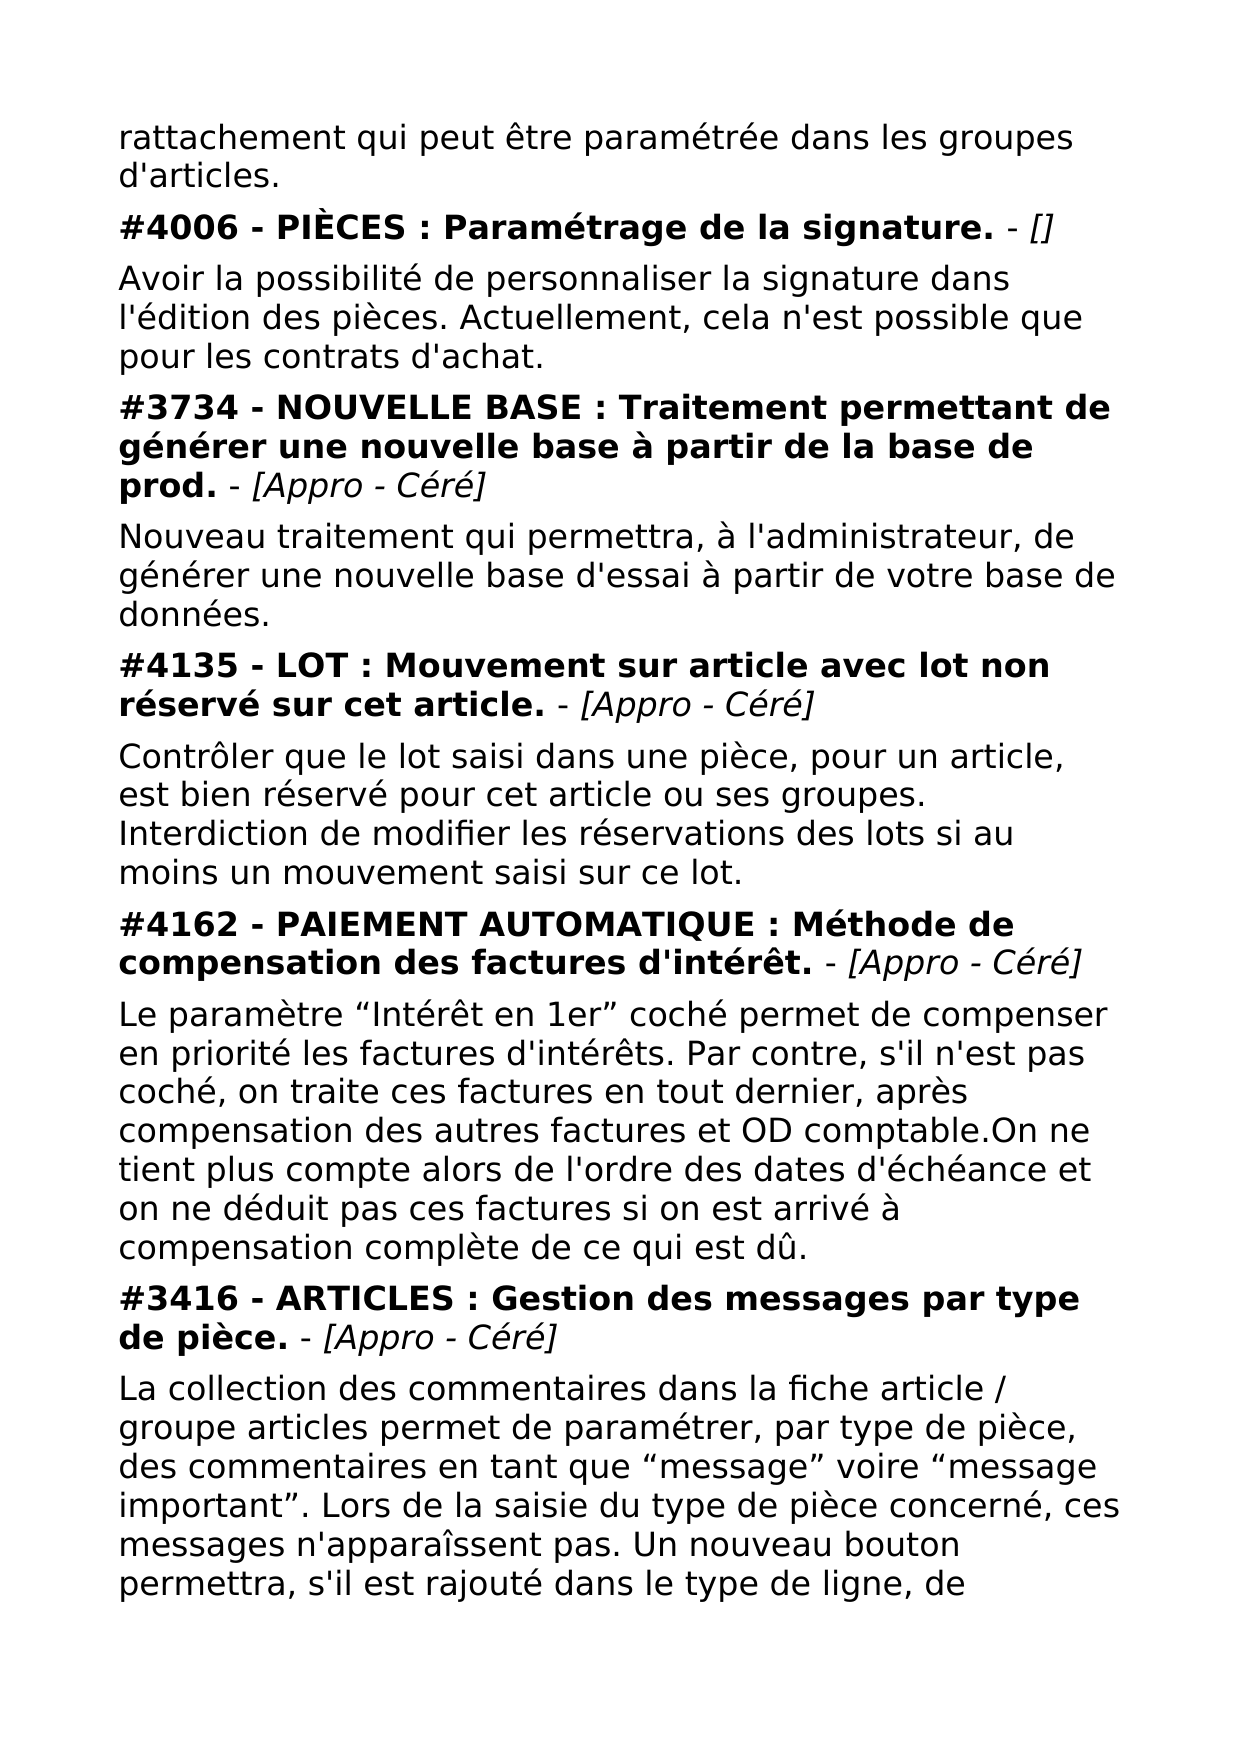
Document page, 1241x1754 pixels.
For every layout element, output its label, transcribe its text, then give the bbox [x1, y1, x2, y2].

text #4135 - LOT : Mouvement sur article avec lot non réservé sur cet article. - [Appro - Céré] [118, 647, 1122, 724]
text Avoir la possibilité de personnaliser la signature dans l'édition des pièces. Actuellement, cela n'est possible que pour les contrats d'achat. [118, 260, 1122, 376]
text Contrôler que le lot saisi dans une pièce, pour un article, est bien réservé pour cet article ou ses groupes. Interdiction de modifier les réservations des lots si au moins un mouvement saisi sur ce lot. [118, 737, 1122, 892]
text #3416 - ARTICLES : Gestion des messages par type de pièce. - [Appro - Céré] [118, 1280, 1122, 1357]
text #4162 - PAIEMENT AUTOMATIQUE : Méthode de compensation des factures d'intérêt. - [Appro - Céré] [118, 905, 1122, 983]
text rattachement qui peut être paramétrée dans les groupes d'articles. [118, 118, 1122, 196]
text La collection des commentaires dans la fiche article / groupe articles permet de paramétrer, par type de pièce, des commentaires en tant que “message” voire “message important”. Lors de la saisie du type de pièce concerné, ces messages n'apparaîssent pas. Un nouveau bouton permettra, s'il est rajouté dans le type de ligne, de [118, 1370, 1122, 1603]
text Le paramètre “Intérêt en 1er” coché permet de compenser en priorité les factures d'intérêts. Par contre, s'il n'est pas coché, on traite ces factures en tout dernier, après compensation des autres factures et OD comptable.On ne tient plus compte alors de l'ordre des dates d'échéance et on ne déduit pas ces factures si on est arrivé à compensation complète de ce qui est dû. [118, 995, 1122, 1267]
text Nouveau traitement qui permettra, à l'administrateur, de générer une nouvelle base d'essai à partir de votre base de données. [118, 518, 1122, 634]
text #3734 - NOUVELLE BASE : Traitement permettant de générer une nouvelle base à partir de la base de prod. - [Appro - Céré] [118, 389, 1122, 505]
text #4006 - PIÈCES : Paramétrage de la signature. - [] [118, 208, 1122, 247]
